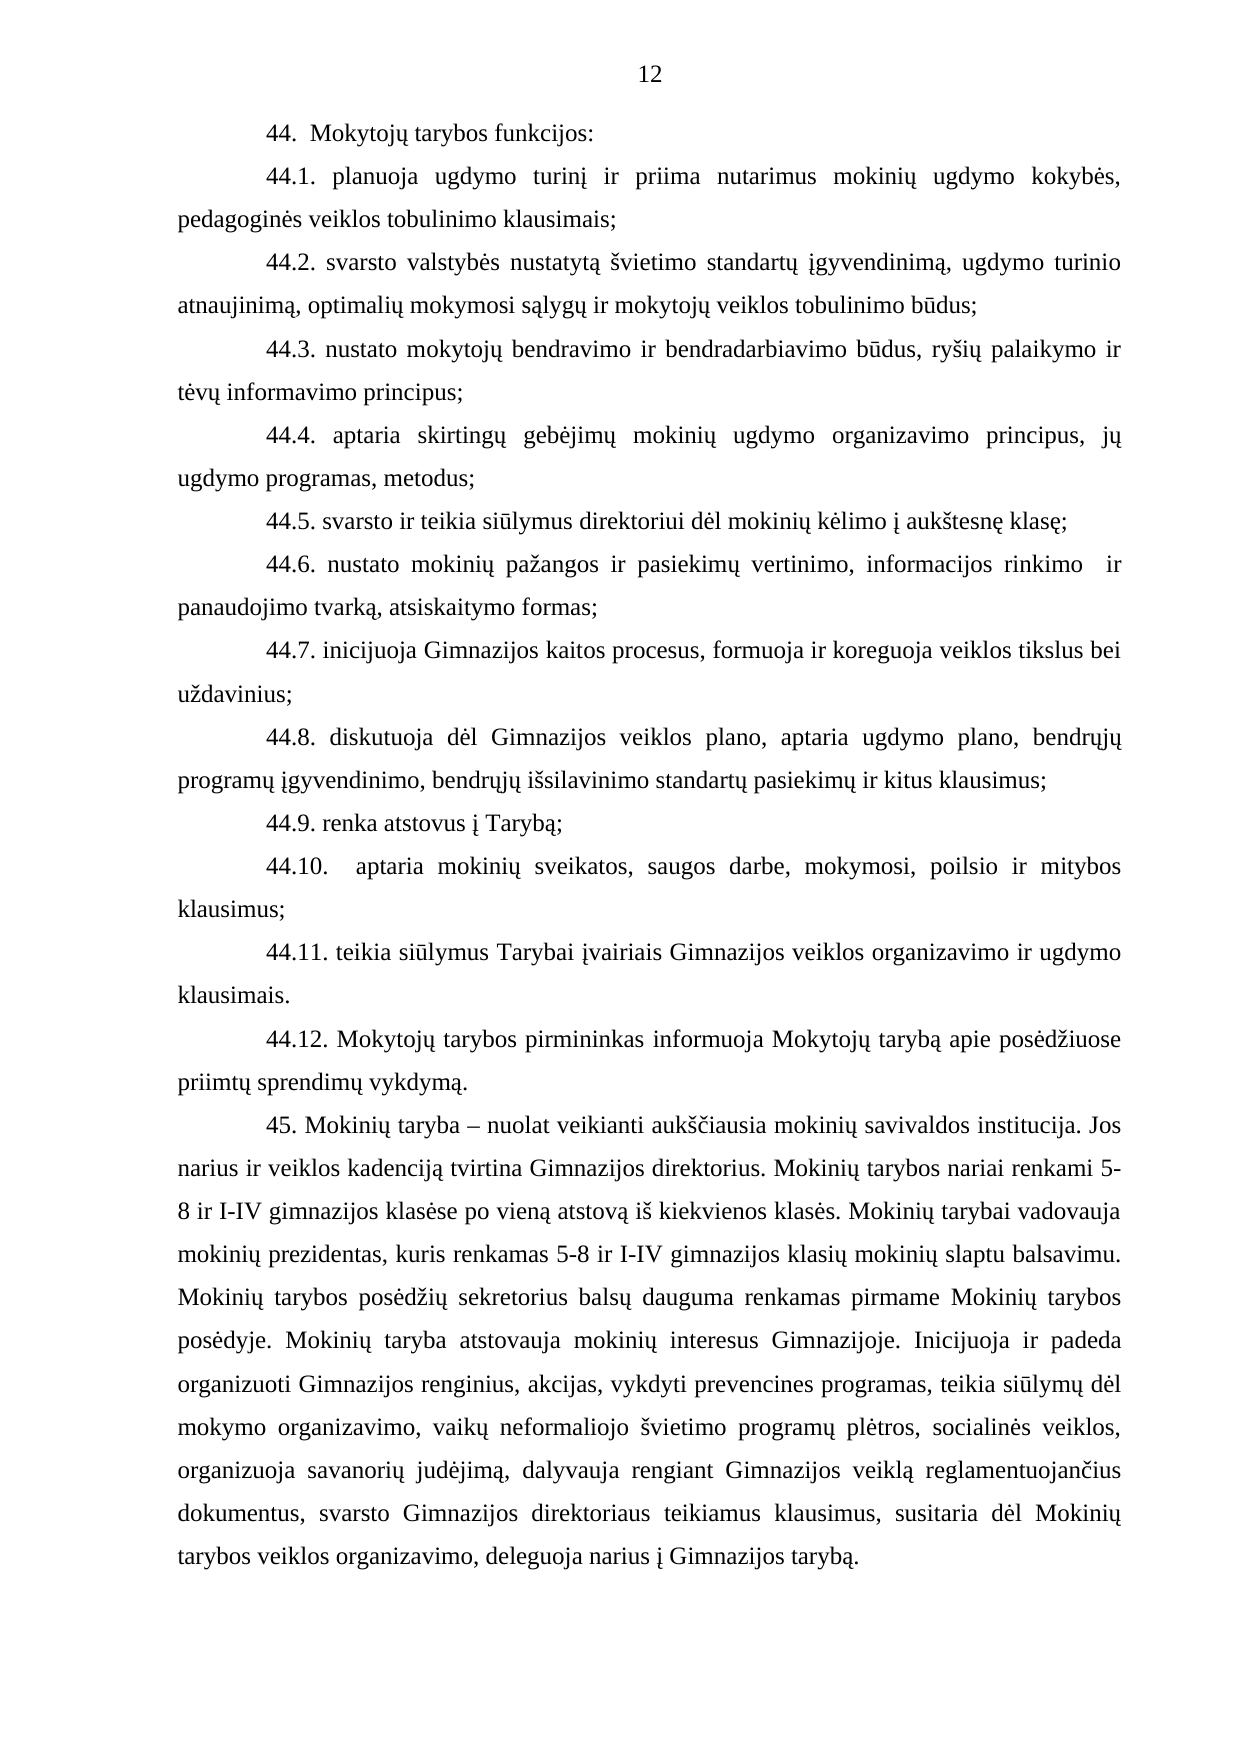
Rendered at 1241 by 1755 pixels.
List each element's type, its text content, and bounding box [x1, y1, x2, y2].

text 44. Mokytojų tarybos funkcijos: [177, 118, 1122, 147]
text 44.11. teikia siūlymus Tarybai įvairiais Gimnazijos veiklos organizavimo ir ugdymo klausimais. [177, 937, 1122, 1009]
text 44.6. nustato mokinių pažangos ir pasiekimų vertinimo, informacijos rinkimo ir panaudojimo tvarką, atsiskaitymo formas; [177, 549, 1122, 621]
text 44.12. Mokytojų tarybos pirmininkas informuoja Mokytojų tarybą apie posėdžiuose priimtų sprendimų vykdymą. [177, 1024, 1122, 1096]
text 45. Mokinių taryba – nuolat veikianti aukščiausia mokinių savivaldos institucija. Jos narius ir veiklos kadenciją tvirtina Gimnazijos direktorius. Mokinių tarybos nariai renkami 5-8 ir I-IV gimnazijos klasėse po vieną atstovą iš kiekvienos klasės. Mokinių tarybai vadovauja mokinių prezidentas, kuris renkamas 5-8 ir I-IV gimnazijos klasių mokinių slaptu balsavimu. Mokinių tarybos posėdžių sekretorius balsų dauguma renkamas pirmame Mokinių tarybos posėdyje. Mokinių taryba atstovauja mokinių interesus Gimnazijoje. Inicijuoja ir padeda organizuoti Gimnazijos renginius, akcijas, vykdyti prevencines programas, teikia siūlymų dėl mokymo organizavimo, vaikų neformaliojo švietimo programų plėtros, socialinės veiklos, organizuoja savanorių judėjimą, dalyvauja rengiant Gimnazijos veiklą reglamentuojančius dokumentus, svarsto Gimnazijos direktoriaus teikiamus klausimus, susitaria dėl Mokinių tarybos veiklos organizavimo, deleguoja narius į Gimnazijos tarybą. [177, 1110, 1122, 1570]
text 44.3. nustato mokytojų bendravimo ir bendradarbiavimo būdus, ryšių palaikymo ir tėvų informavimo principus; [177, 334, 1122, 406]
text 44.2. svarsto valstybės nustatytą švietimo standartų įgyvendinimą, ugdymo turinio atnaujinimą, optimalių mokymosi sąlygų ir mokytojų veiklos tobulinimo būdus; [177, 247, 1122, 319]
text 44.9. renka atstovus į Tarybą; [177, 808, 1122, 837]
text 44.4. aptaria skirtingų gebėjimų mokinių ugdymo organizavimo principus, jų ugdymo programas, metodus; [177, 420, 1122, 492]
text 44.7. inicijuoja Gimnazijos kaitos procesus, formuoja ir koreguoja veiklos tikslus bei uždavinius; [177, 636, 1122, 707]
text 44.8. diskutuoja dėl Gimnazijos veiklos plano, aptaria ugdymo plano, bendrųjų programų įgyvendinimo, bendrųjų išsilavinimo standartų pasiekimų ir kitus klausimus; [177, 722, 1122, 794]
text 44.10. aptaria mokinių sveikatos, saugos darbe, mokymosi, poilsio ir mitybos klausimus; [177, 851, 1122, 923]
text 44.1. planuoja ugdymo turinį ir priima nutarimus mokinių ugdymo kokybės, pedagoginės veiklos tobulinimo klausimais; [177, 161, 1122, 233]
text 44.5. svarsto ir teikia siūlymus direktoriui dėl mokinių kėlimo į aukštesnę klasę; [177, 506, 1122, 535]
